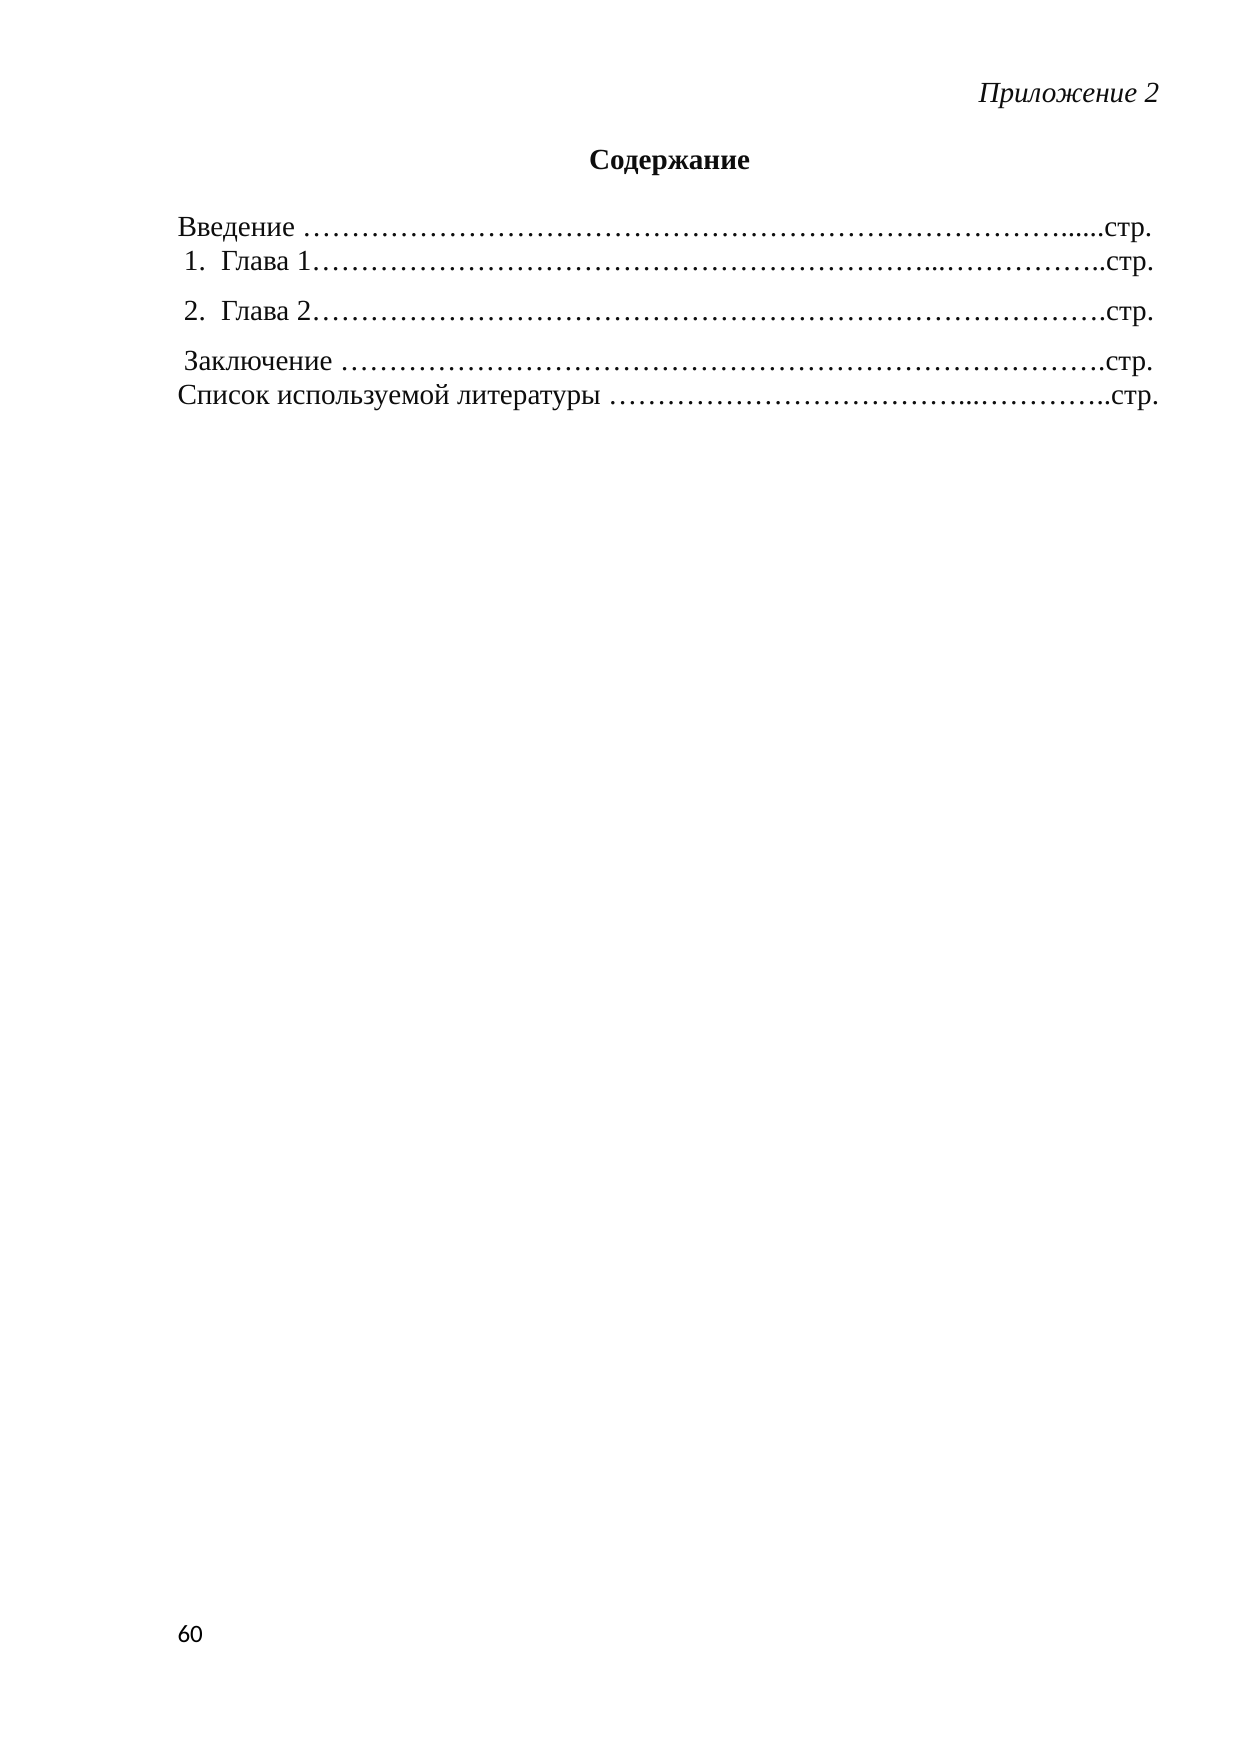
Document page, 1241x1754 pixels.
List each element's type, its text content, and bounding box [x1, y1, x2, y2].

text Содержание [177, 142, 1162, 176]
text Заключение …………………………………………………………………….стр. [184, 343, 1162, 377]
list Глава 2……………………………………………………………………….стр. [184, 293, 1162, 327]
text Приложение 2 [177, 75, 1162, 108]
text Список используемой литературы ………………………………...…………..стр. [177, 377, 1162, 410]
list Глава 1………………………………………………………...……………..стр. [184, 243, 1162, 276]
text Введение ……………………………………………………………………......стр. [177, 209, 1162, 243]
